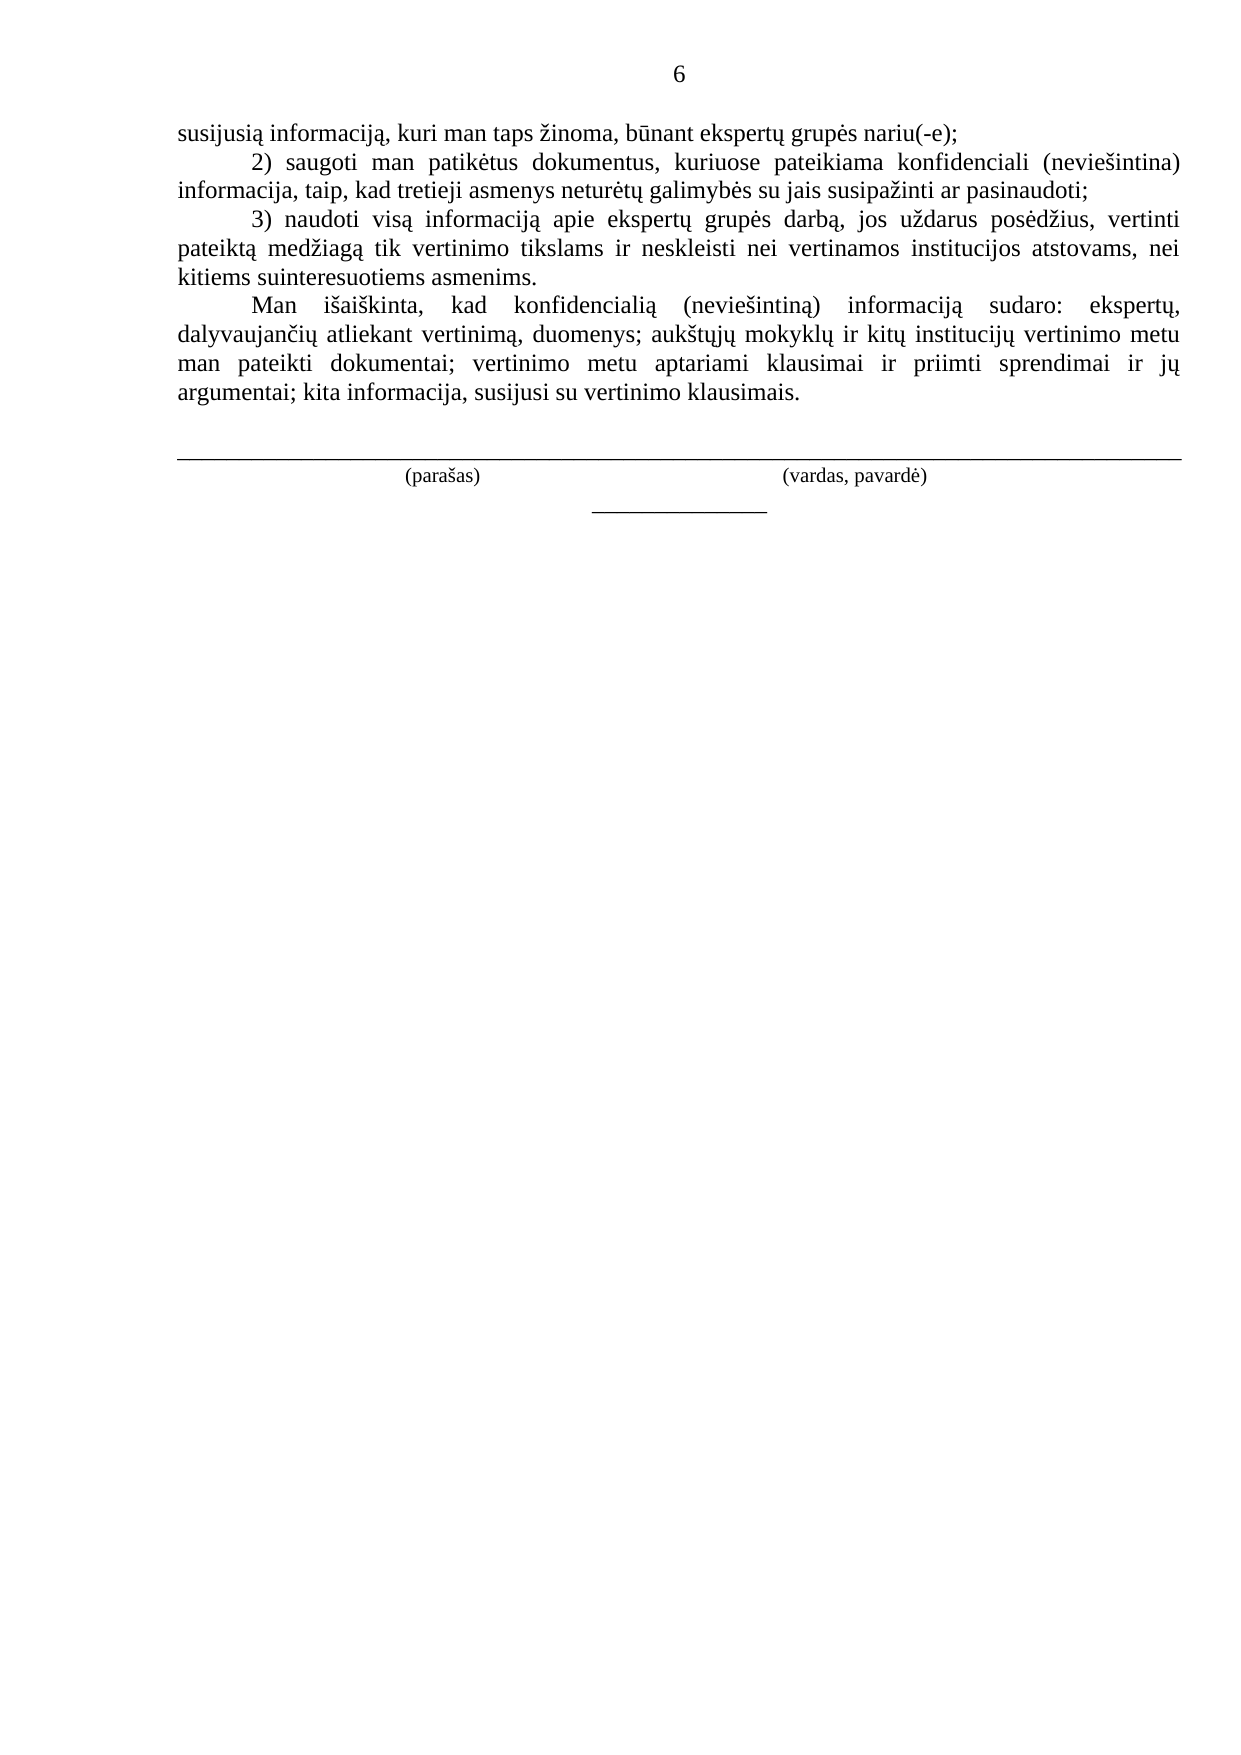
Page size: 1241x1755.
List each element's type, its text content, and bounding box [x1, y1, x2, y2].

text (parašas) (vardas, pavardė) [331, 463, 1181, 487]
text Man išaiškinta, kad konfidencialią (neviešintiną) informaciją sudaro: ekspertų, dalyvaujančių atliekant vertinimą, duomenys; aukštųjų mokyklų ir kitų institucijų vertinimo metu man pateikti dokumentai; vertinimo metu aptariami klausimai ir priimti sprendimai ir jų argumentai; kita informacija, susijusi su vertinimo klausimais. [177, 291, 1181, 406]
text 3) naudoti visą informaciją apie ekspertų grupės darbą, jos uždarus posėdžius, vertinti pateiktą medžiagą tik vertinimo tikslams ir neskleisti nei vertinamos institucijos atstovams, nei kitiems suinteresuotiems asmenims. [177, 204, 1181, 291]
text susijusią informaciją, kuri man taps žinoma, būnant ekspertų grupės nariu(-e); [177, 118, 1181, 147]
text 2) saugoti man patikėtus dokumentus, kuriuose pateikiama konfidenciali (neviešintina) informacija, taip, kad tretieji asmenys neturėtų galimybės su jais susipažinti ar pasinaudoti; [177, 147, 1181, 204]
text ______________ [177, 487, 1181, 516]
